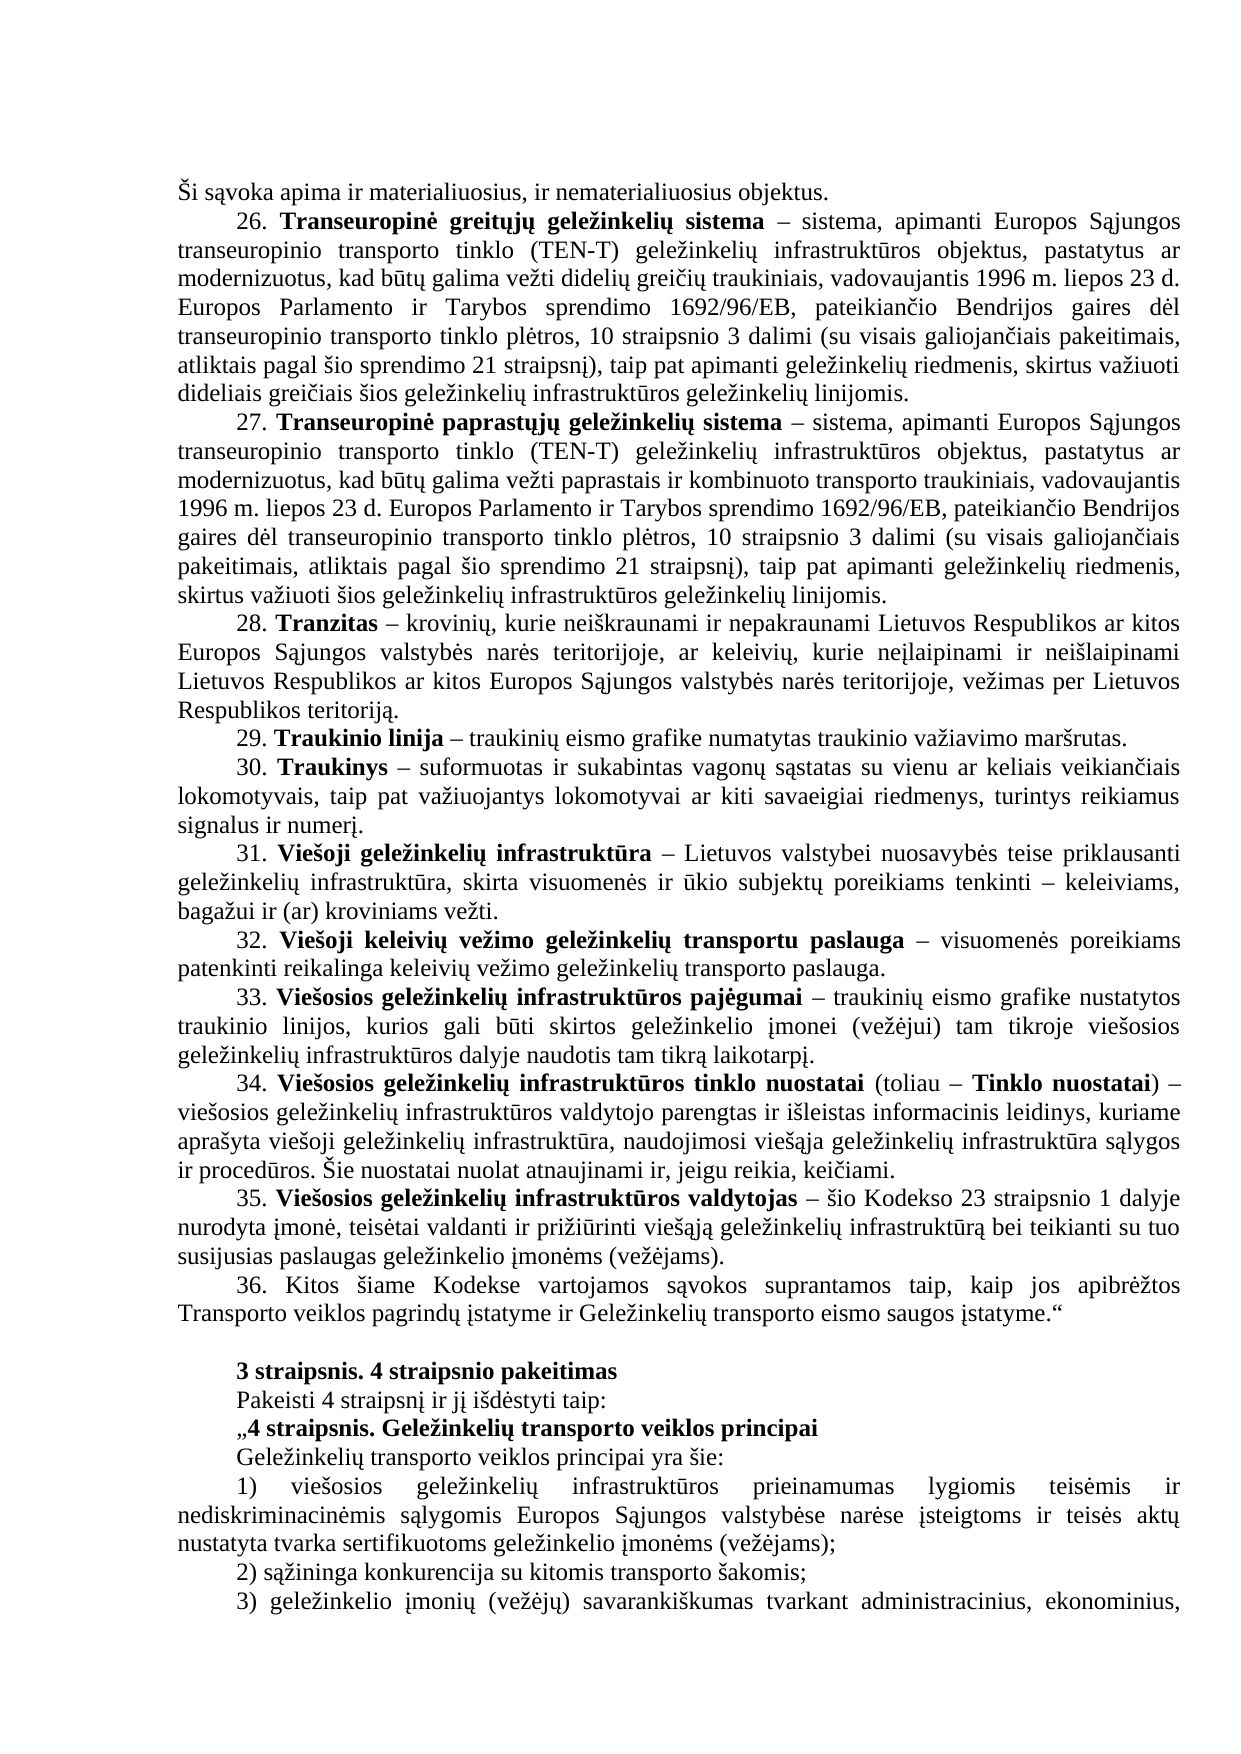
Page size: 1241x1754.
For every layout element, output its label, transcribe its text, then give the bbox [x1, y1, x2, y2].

text „4 straipsnis. Geležinkelių transporto veiklos principai [177, 1413, 1181, 1442]
text Pakeisti 4 straipsnį ir jį išdėstyti taip: [177, 1385, 1181, 1413]
text 28. Tranzitas – krovinių, kurie neiškraunami ir nepakraunami Lietuvos Respublikos ar kitos Europos Sąjungos valstybės narės teritorijoje, ar keleivių, kurie neįlaipinami ir neišlaipinami Lietuvos Respublikos ar kitos Europos Sąjungos valstybės narės teritorijoje, vežimas per Lietuvos Respublikos teritoriją. [177, 608, 1181, 723]
text Ši sąvoka apima ir materialiuosius, ir nematerialiuosius objektus. [177, 177, 1181, 206]
text Geležinkelių transporto veiklos principai yra šie: [177, 1442, 1181, 1471]
text 26. Transeuropinė greitųjų geležinkelių sistema – sistema, apimanti Europos Sąjungos transeuropinio transporto tinklo (TEN-T) geležinkelių infrastruktūros objektus, pastatytus ar modernizuotus, kad būtų galima vežti didelių greičių traukiniais, vadovaujantis 1996 m. liepos 23 d. Europos Parlamento ir Tarybos sprendimo 1692/96/EB, pateikiančio Bendrijos gaires dėl transeuropinio transporto tinklo plėtros, 10 straipsnio 3 dalimi (su visais galiojančiais pakeitimais, atliktais pagal šio sprendimo 21 straipsnį), taip pat apimanti geležinkelių riedmenis, skirtus važiuoti dideliais greičiais šios geležinkelių infrastruktūros geležinkelių linijomis. [177, 206, 1181, 407]
text 32. Viešoji keleivių vežimo geležinkelių transportu paslauga – visuomenės poreikiams patenkinti reikalinga keleivių vežimo geležinkelių transporto paslauga. [177, 925, 1181, 982]
text 2) sąžininga konkurencija su kitomis transporto šakomis; [177, 1557, 1181, 1586]
text 30. Traukinys – suformuotas ir sukabintas vagonų sąstatas su vienu ar keliais veikiančiais lokomotyvais, taip pat važiuojantys lokomotyvai ar kiti savaeigiai riedmenys, turintys reikiamus signalus ir numerį. [177, 752, 1181, 838]
text 3) geležinkelio įmonių (vežėjų) savarankiškumas tvarkant administracinius, ekonominius, [177, 1586, 1181, 1615]
text 35. Viešosios geležinkelių infrastruktūros valdytojas – šio Kodekso 23 straipsnio 1 dalyje nurodyta įmonė, teisėtai valdanti ir prižiūrinti viešąją geležinkelių infrastruktūrą bei teikianti su tuo susijusias paslaugas geležinkelio įmonėms (vežėjams). [177, 1183, 1181, 1270]
text 31. Viešoji geležinkelių infrastruktūra – Lietuvos valstybei nuosavybės teise priklausanti geležinkelių infrastruktūra, skirta visuomenės ir ūkio subjektų poreikiams tenkinti – keleiviams, bagažui ir (ar) kroviniams vežti. [177, 838, 1181, 925]
text 36. Kitos šiame Kodekse vartojamos sąvokos suprantamos taip, kaip jos apibrėžtos Transporto veiklos pagrindų įstatyme ir Geležinkelių transporto eismo saugos įstatyme.“ [177, 1270, 1181, 1327]
text 1) viešosios geležinkelių infrastruktūros prieinamumas lygiomis teisėmis ir nediskriminacinėmis sąlygomis Europos Sąjungos valstybėse narėse įsteigtoms ir teisės aktų nustatyta tvarka sertifikuotoms geležinkelio įmonėms (vežėjams); [177, 1471, 1181, 1557]
text 34. Viešosios geležinkelių infrastruktūros tinklo nuostatai (toliau – Tinklo nuostatai) – viešosios geležinkelių infrastruktūros valdytojo parengtas ir išleistas informacinis leidinys, kuriame aprašyta viešoji geležinkelių infrastruktūra, naudojimosi viešąja geležinkelių infrastruktūra sąlygos ir procedūros. Šie nuostatai nuolat atnaujinami ir, jeigu reikia, keičiami. [177, 1068, 1181, 1183]
text 27. Transeuropinė paprastųjų geležinkelių sistema – sistema, apimanti Europos Sąjungos transeuropinio transporto tinklo (TEN-T) geležinkelių infrastruktūros objektus, pastatytus ar modernizuotus, kad būtų galima vežti paprastais ir kombinuoto transporto traukiniais, vadovaujantis 1996 m. liepos 23 d. Europos Parlamento ir Tarybos sprendimo 1692/96/EB, pateikiančio Bendrijos gaires dėl transeuropinio transporto tinklo plėtros, 10 straipsnio 3 dalimi (su visais galiojančiais pakeitimais, atliktais pagal šio sprendimo 21 straipsnį), taip pat apimanti geležinkelių riedmenis, skirtus važiuoti šios geležinkelių infrastruktūros geležinkelių linijomis. [177, 407, 1181, 608]
text 3 straipsnis. 4 straipsnio pakeitimas [177, 1356, 1181, 1385]
text 29. Traukinio linija – traukinių eismo grafike numatytas traukinio važiavimo maršrutas. [177, 723, 1181, 752]
text 33. Viešosios geležinkelių infrastruktūros pajėgumai – traukinių eismo grafike nustatytos traukinio linijos, kurios gali būti skirtos geležinkelio įmonei (vežėjui) tam tikroje viešosios geležinkelių infrastruktūros dalyje naudotis tam tikrą laikotarpį. [177, 982, 1181, 1068]
